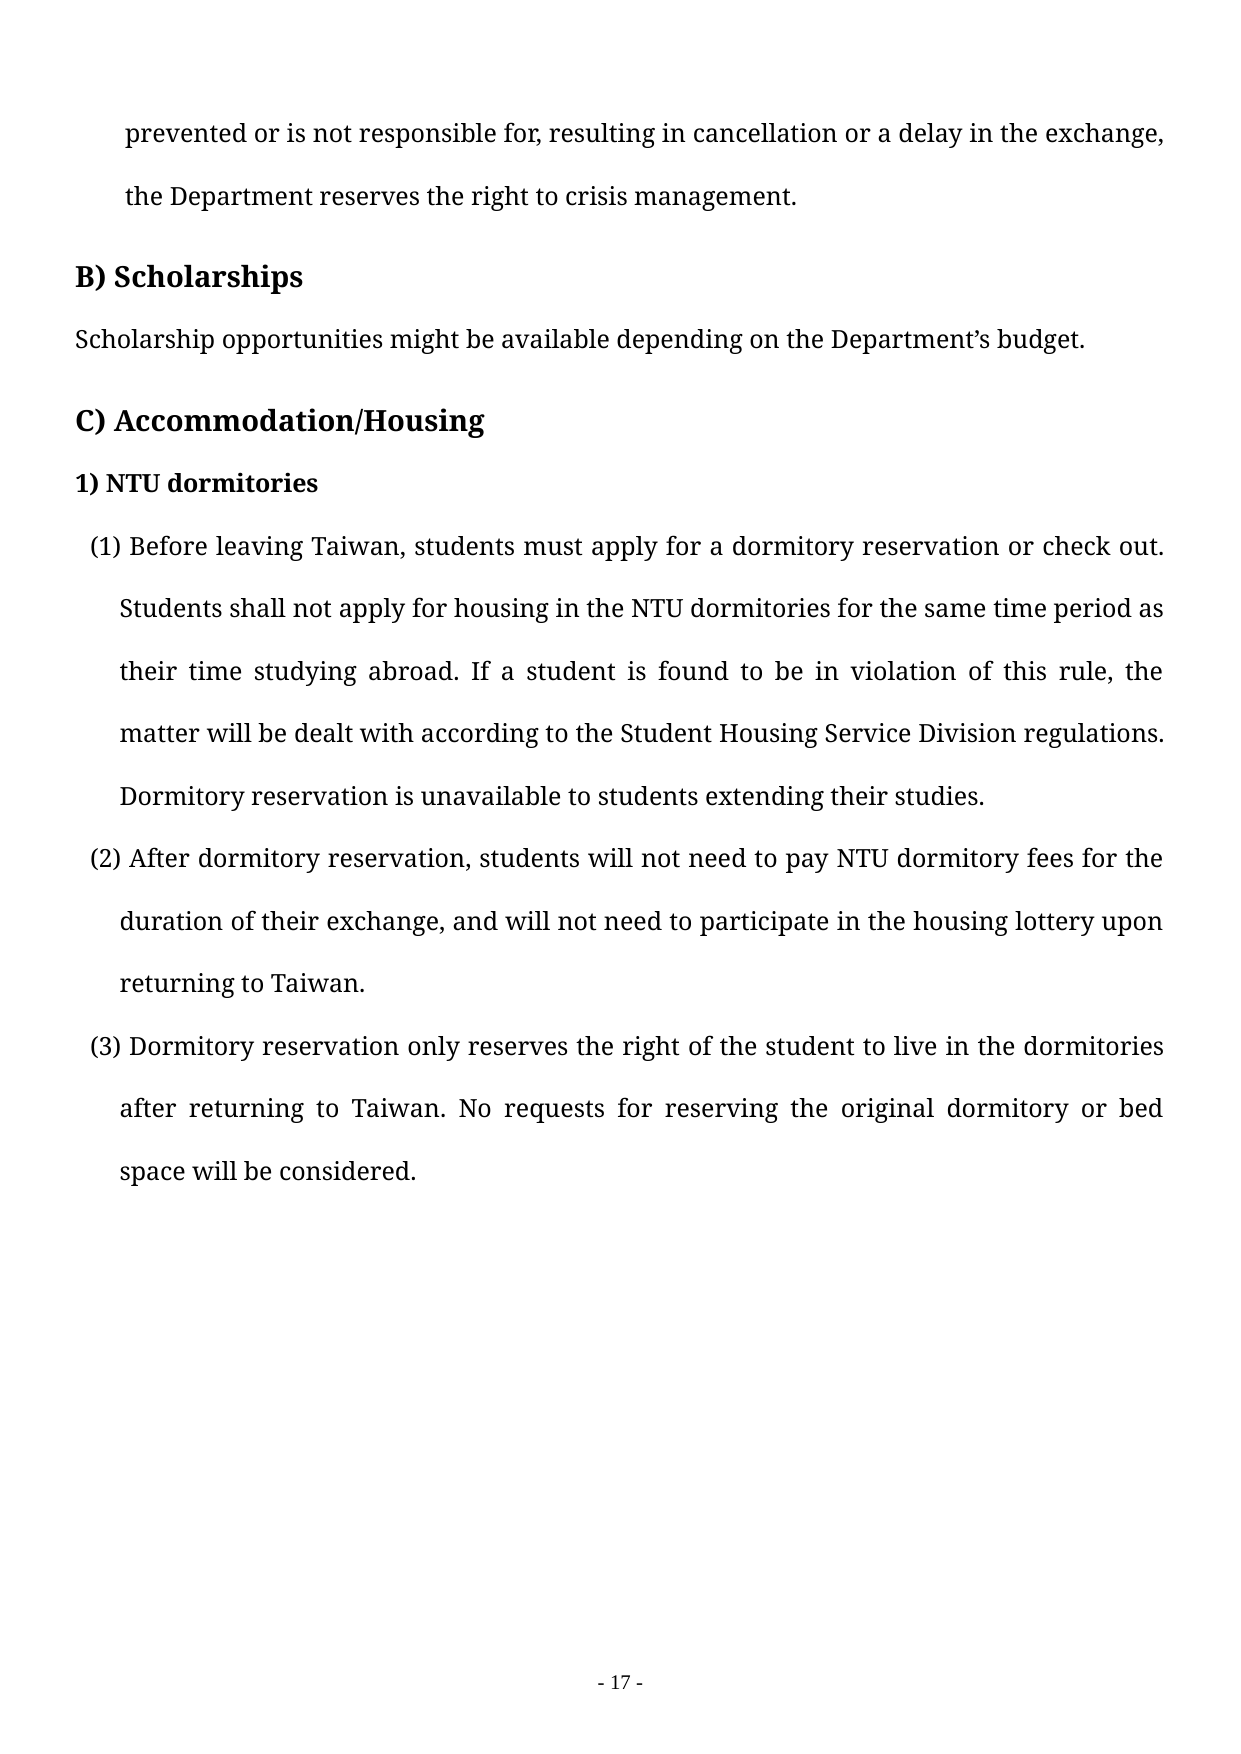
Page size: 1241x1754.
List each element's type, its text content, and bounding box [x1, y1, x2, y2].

text (1) Before leaving Taiwan, students must apply for a dormitory reservation or check out. Students shall not apply for housing in the NTU dormitories for the same time period as their time studying abroad. If a student is found to be in violation of this rule, the matter will be dealt with according to the Student Housing Service Division regulations. Dormitory reservation is unavailable to students extending their studies. [90, 504, 1165, 816]
text C) Accommodation/Housing [75, 379, 1165, 441]
text (2) After dormitory reservation, students will not need to pay NTU dormitory fees for the duration of their exchange, and will not need to participate in the housing lottery upon returning to Taiwan. [90, 816, 1165, 1004]
text (3) Dormitory reservation only reserves the right of the student to live in the dormitories after returning to Taiwan. No requests for reserving the original dormitory or bed space will be considered. [90, 1004, 1165, 1191]
text B) Scholarships Scholarship opportunities might be available depending on the Department’s budget. [75, 235, 1165, 360]
list prevented or is not responsible for, resulting in cancellation or a delay in the exchange, the Department reserves the right to crisis management. [75, 91, 1165, 216]
text 1) NTU dormitories [75, 441, 1165, 504]
